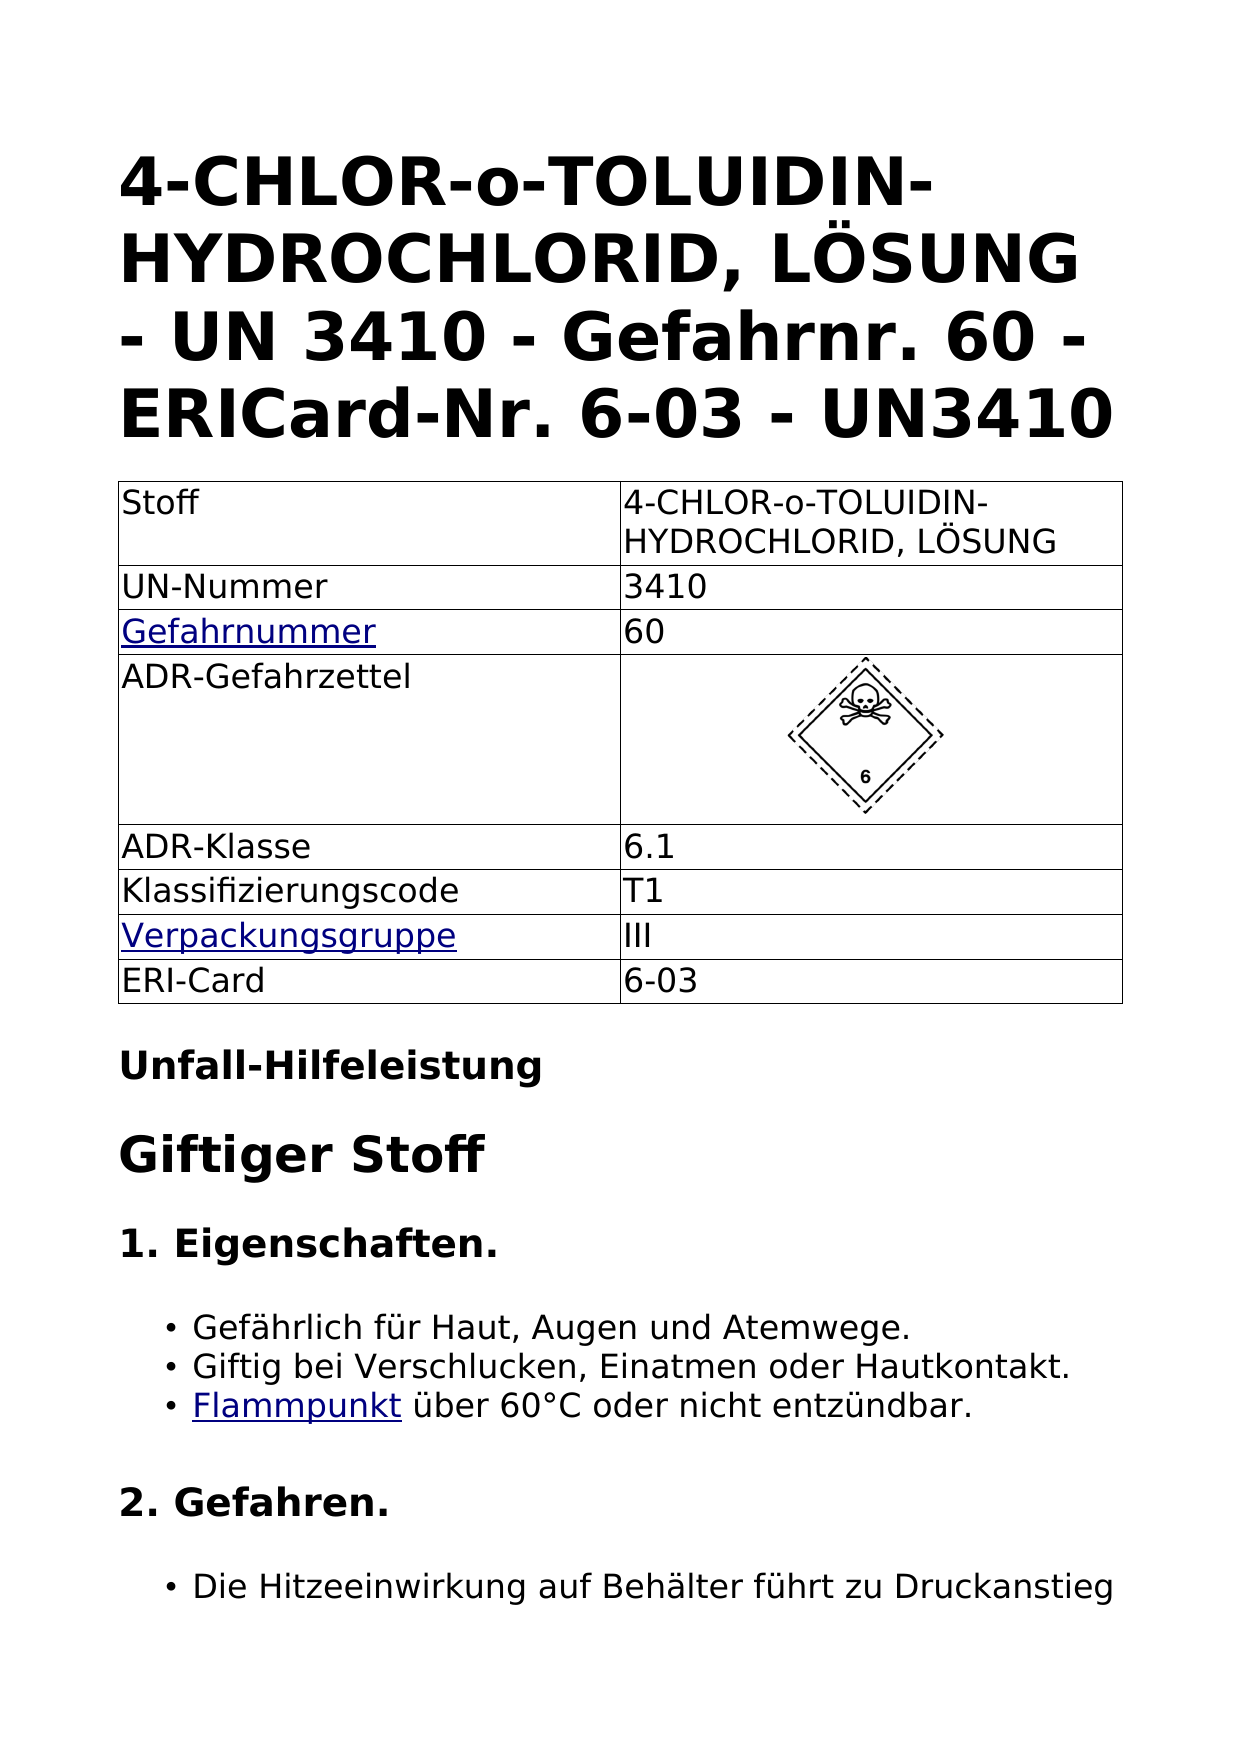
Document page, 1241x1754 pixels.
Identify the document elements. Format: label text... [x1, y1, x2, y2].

list Die Hitzeeinwirkung auf Behälter führt zu Druckanstieg [177, 1567, 1122, 1606]
table_cell ADR-Klasse [119, 825, 620, 869]
table_cell 3410 [621, 566, 1122, 609]
picture [787, 657, 944, 814]
table_cell Klassifizierungscode [119, 870, 620, 914]
subtitle 1. Eigenschaften. [118, 1222, 1122, 1267]
table_cell 60 [621, 610, 1122, 654]
subtitle 4-CHLOR-o-TOLUIDIN-HYDROCHLORID, LÖSUNG - UN 3410 - Gefahrnr. 60 - ERICard-Nr. 6-03 - UN3410 [118, 143, 1122, 453]
table_cell 6.1 [621, 825, 1122, 869]
table_cell UN-Nummer [119, 566, 620, 609]
subtitle Giftiger Stoff [118, 1126, 1122, 1184]
list Gefährlich für Haut, Augen und Atemwege. [177, 1309, 1122, 1348]
subtitle Unfall-Hilfeleistung [118, 1043, 1122, 1088]
table_cell Verpackungsgruppe [119, 915, 620, 958]
table_cell 6-03 [621, 960, 1122, 1003]
table_cell III [621, 915, 1122, 958]
table_header Stoff [119, 482, 620, 564]
table_cell ADR-Gefahrzettel [119, 655, 620, 824]
table_cell ERI-Card [119, 960, 620, 1003]
table_header 4-CHLOR-o-TOLUIDIN-HYDROCHLORID, LÖSUNG [621, 482, 1122, 564]
list Giftig bei Verschlucken, Einatmen oder Hautkontakt. [177, 1348, 1122, 1387]
table_cell [621, 655, 1122, 824]
list Flammpunkt über 60°C oder nicht entzündbar. [177, 1387, 1122, 1425]
table_cell T1 [621, 870, 1122, 914]
table_cell Gefahrnummer [119, 610, 620, 654]
subtitle 2. Gefahren. [118, 1480, 1122, 1525]
